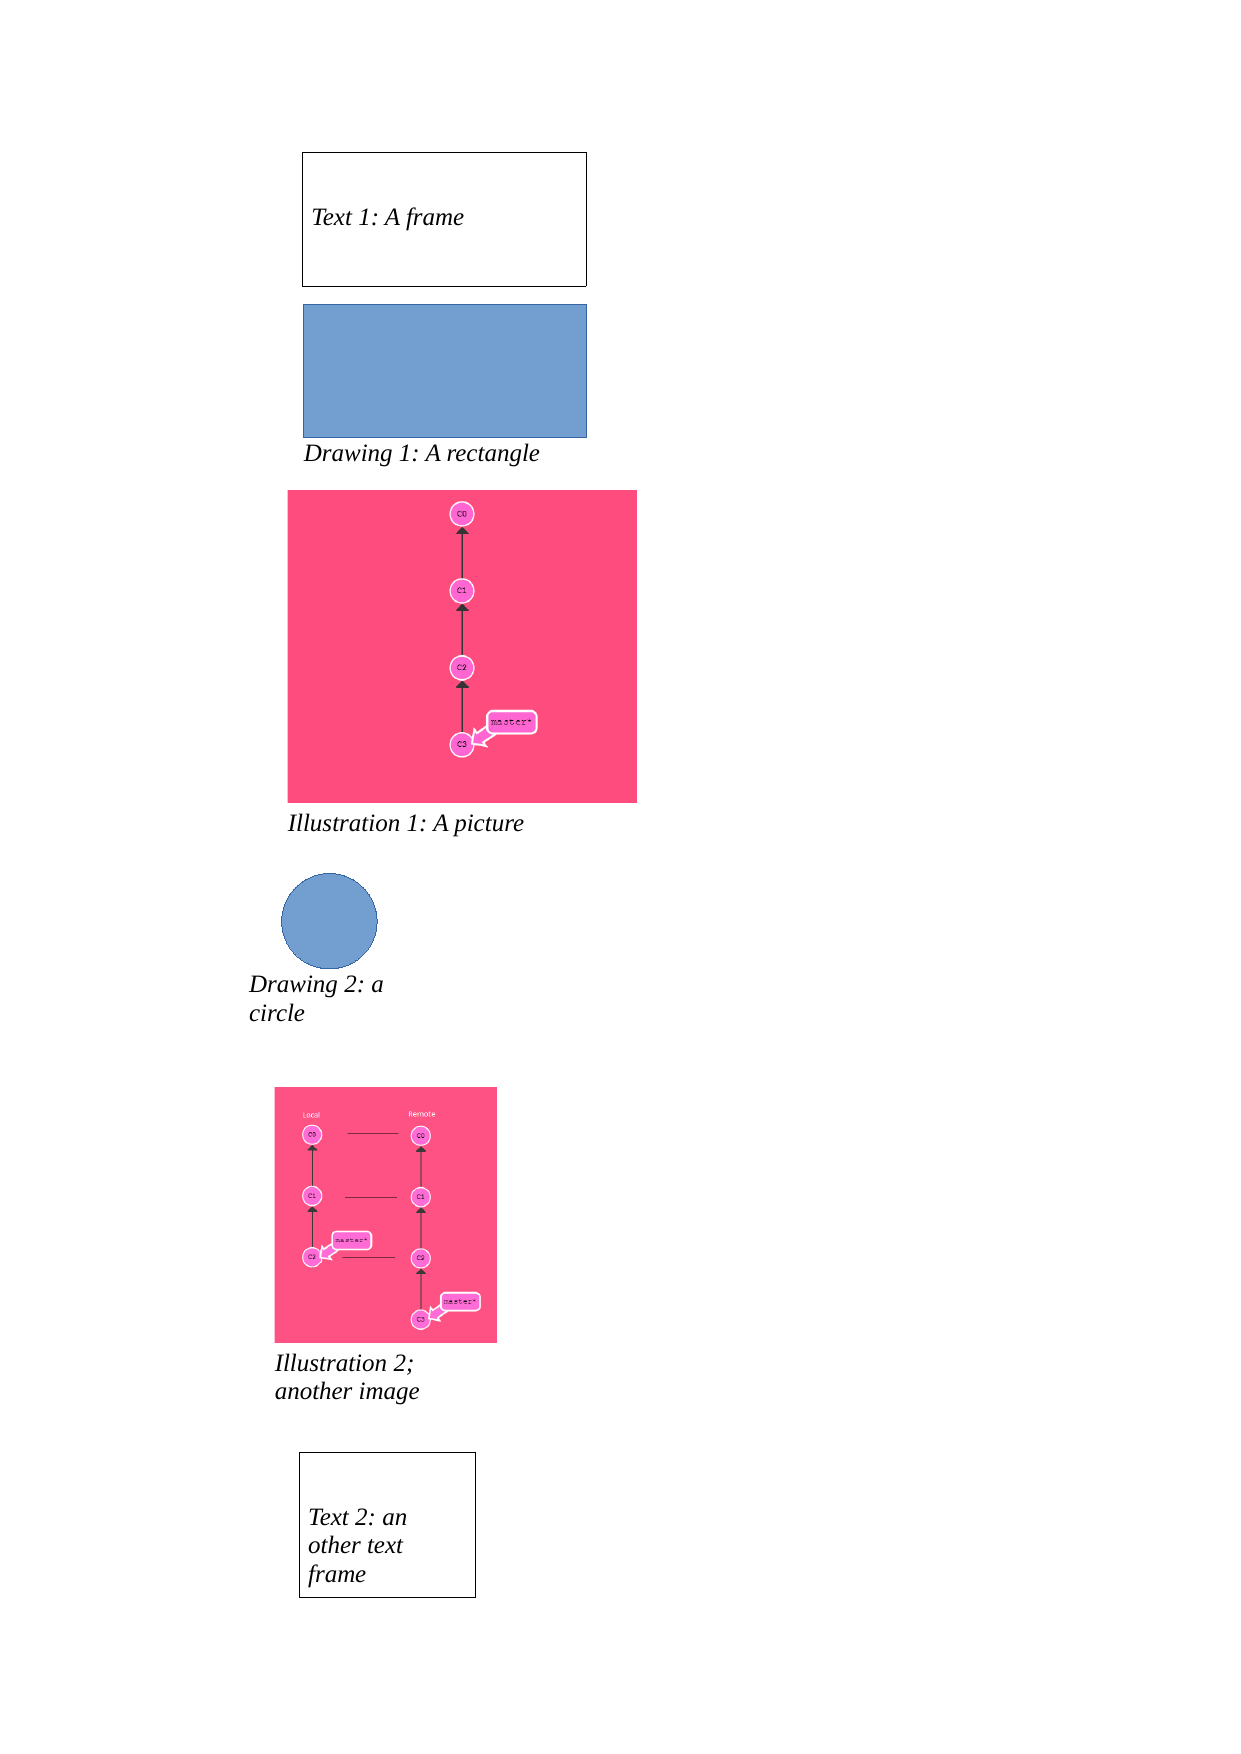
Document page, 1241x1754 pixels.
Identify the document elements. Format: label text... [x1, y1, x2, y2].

text Drawing 1: A rectangle [304, 438, 587, 466]
text Text 1: A frame [311, 202, 577, 231]
picture [287, 490, 637, 803]
text Illustration 1: A picture [288, 803, 637, 837]
text Drawing 2: a circle [249, 886, 410, 1027]
picture [274, 1087, 497, 1343]
text Illustration 2; another image [274, 1343, 497, 1405]
text Text 2: an other text frame [308, 1502, 467, 1588]
